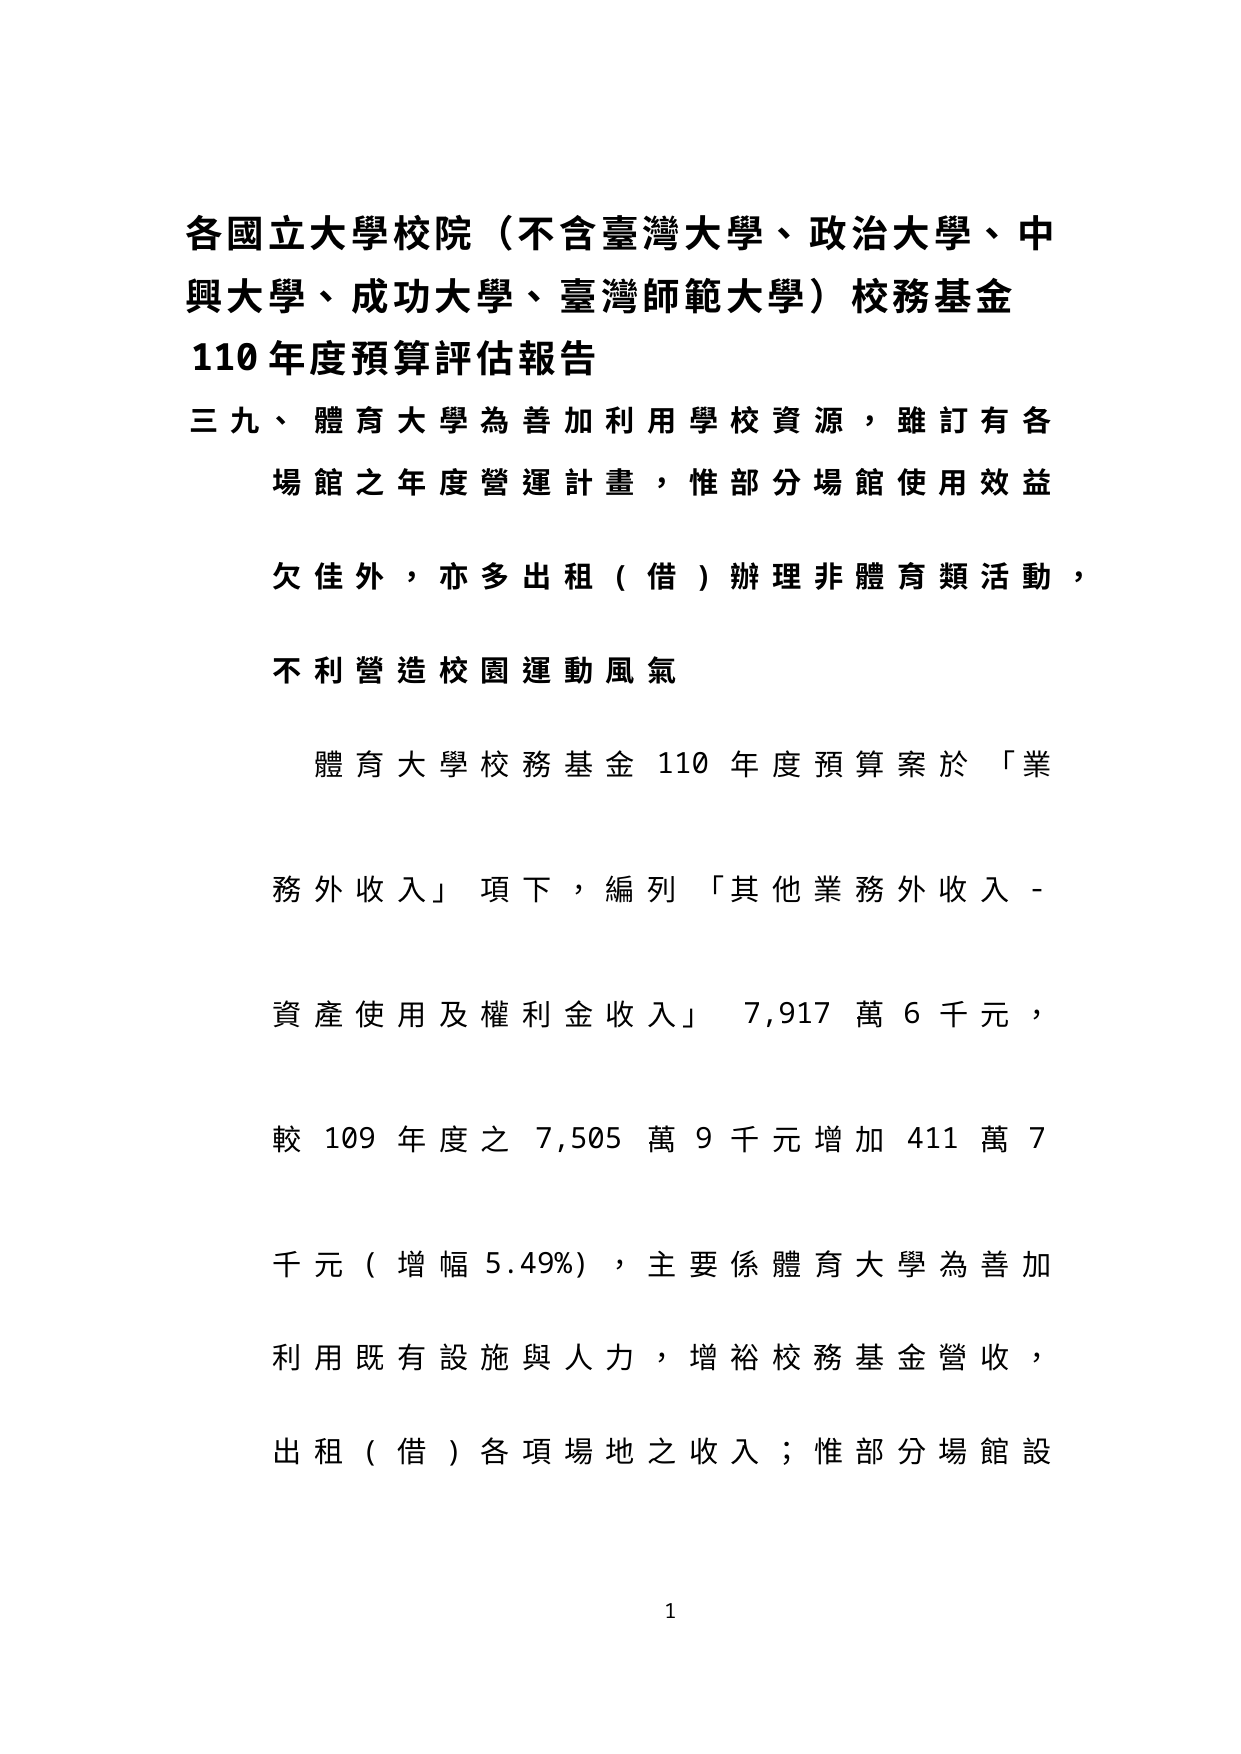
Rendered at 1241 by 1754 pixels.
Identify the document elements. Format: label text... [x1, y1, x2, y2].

text 體育大學校務基金110年度預算案於「業務外收入」項下，編列「其他業務外收入-資產使用及權利金收入」7,917萬6千元，較109年度之7,505萬9千元增加411萬7千元(增幅5.49%)，主要係體育大學為善加利用既有設施與人力，增裕校務基金營收，出租(借)各項場地之收入；惟部分場館設 [242, 689, 1058, 1502]
text 三九、體育大學為善加利用學校資源，雖訂有各場館之年度營運計畫，惟部分場館使用效益欠佳外，亦多出租(借)辦理非體育類活動，不利營造校園運動風氣 [183, 377, 1058, 689]
text 各國立大學校院（不含臺灣大學、政治大學、中興大學、成功大學、臺灣師範大學）校務基金110年度預算評估報告 [183, 189, 1058, 377]
